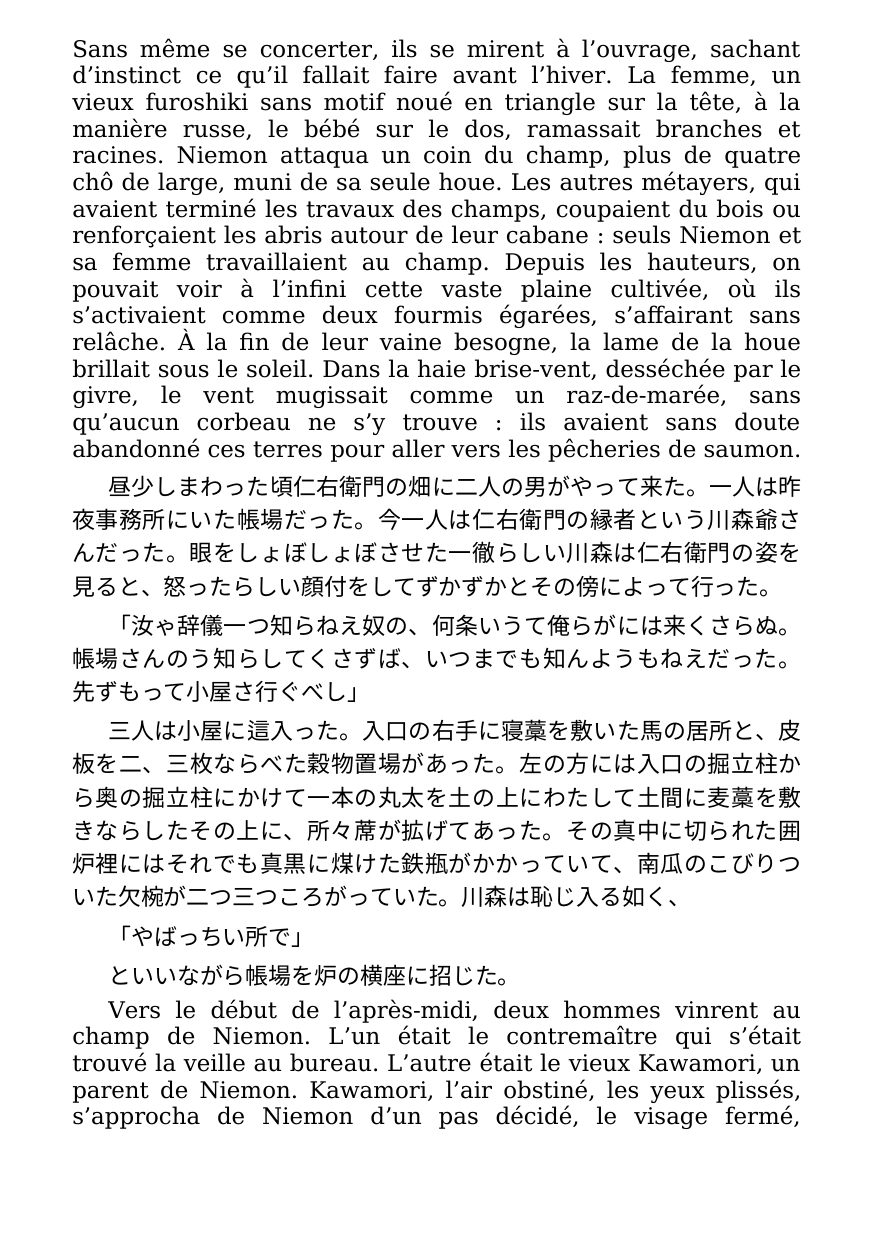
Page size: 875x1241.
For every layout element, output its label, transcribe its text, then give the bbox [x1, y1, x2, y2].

text 「やばっちい所で」 [72, 918, 802, 952]
text といいながら帳場を炉の横座に招じた。 [72, 958, 802, 991]
text Sans même se concerter, ils se mirent à l’ouvrage, sachant d’instinct ce qu’il fallait faire avant l’hiver. La femme, un vieux furoshiki sans motif noué en triangle sur la tête, à la manière russe, le bébé sur le dos, ramassait branches et racines. Niemon attaqua un coin du champ, plus de quatre chô de large, muni de sa seule houe. Les autres métayers, qui avaient terminé les travaux des champs, coupaient du bois ou renforçaient les abris autour de leur cabane : seuls Niemon et sa femme travaillaient au champ. Depuis les hauteurs, on pouvait voir à l’infini cette vaste plaine cultivée, où ils s’activaient comme deux fourmis égarées, s’affairant sans relâche. À la fin de leur vaine besogne, la lame de la houe brillait sous le soleil. Dans la haie brise-vent, desséchée par le givre, le vent mugissait comme un raz-de-marée, sans qu’aucun corbeau ne s’y trouve : ils avaient sans doute abandonné ces terres pour aller vers les pêcheries de saumon. [72, 36, 802, 463]
text 「汝ゃ辞儀一つ知らねえ奴の、何条いうて俺らがには来くさらぬ。帳場さんのう知らしてくさずば、いつまでも知んようもねえだった。先ずもって小屋さ行ぐべし」 [72, 607, 802, 707]
text 昼少しまわった頃仁右衛門の畑に二人の男がやって来た。一人は昨夜事務所にいた帳場だった。今一人は仁右衛門の縁者という川森爺さんだった。眼をしょぼしょぼさせた一徹らしい川森は仁右衛門の姿を見ると、怒ったらしい顔付をしてずかずかとその傍によって行った。 [72, 469, 802, 602]
text 三人は小屋に這入った。入口の右手に寝藁を敷いた馬の居所と、皮板を二、三枚ならべた穀物置場があった。左の方には入口の掘立柱から奥の掘立柱にかけて一本の丸太を土の上にわたして土間に麦藁を敷きならしたその上に、所々蓆が拡げてあった。その真中に切られた囲炉裡にはそれでも真黒に煤けた鉄瓶がかかっていて、南瓜のこびりついた欠椀が二つ三つころがっていた。川森は恥じ入る如く、 [72, 713, 802, 912]
text Vers le début de l’après-midi, deux hommes vinrent au champ de Niemon. L’un était le contremaître qui s’était trouvé la veille au bureau. L’autre était le vieux Kawamori, un parent de Niemon. Kawamori, l’air obstiné, les yeux plissés, s’approcha de Niemon d’un pas décidé, le visage fermé, [72, 997, 802, 1130]
